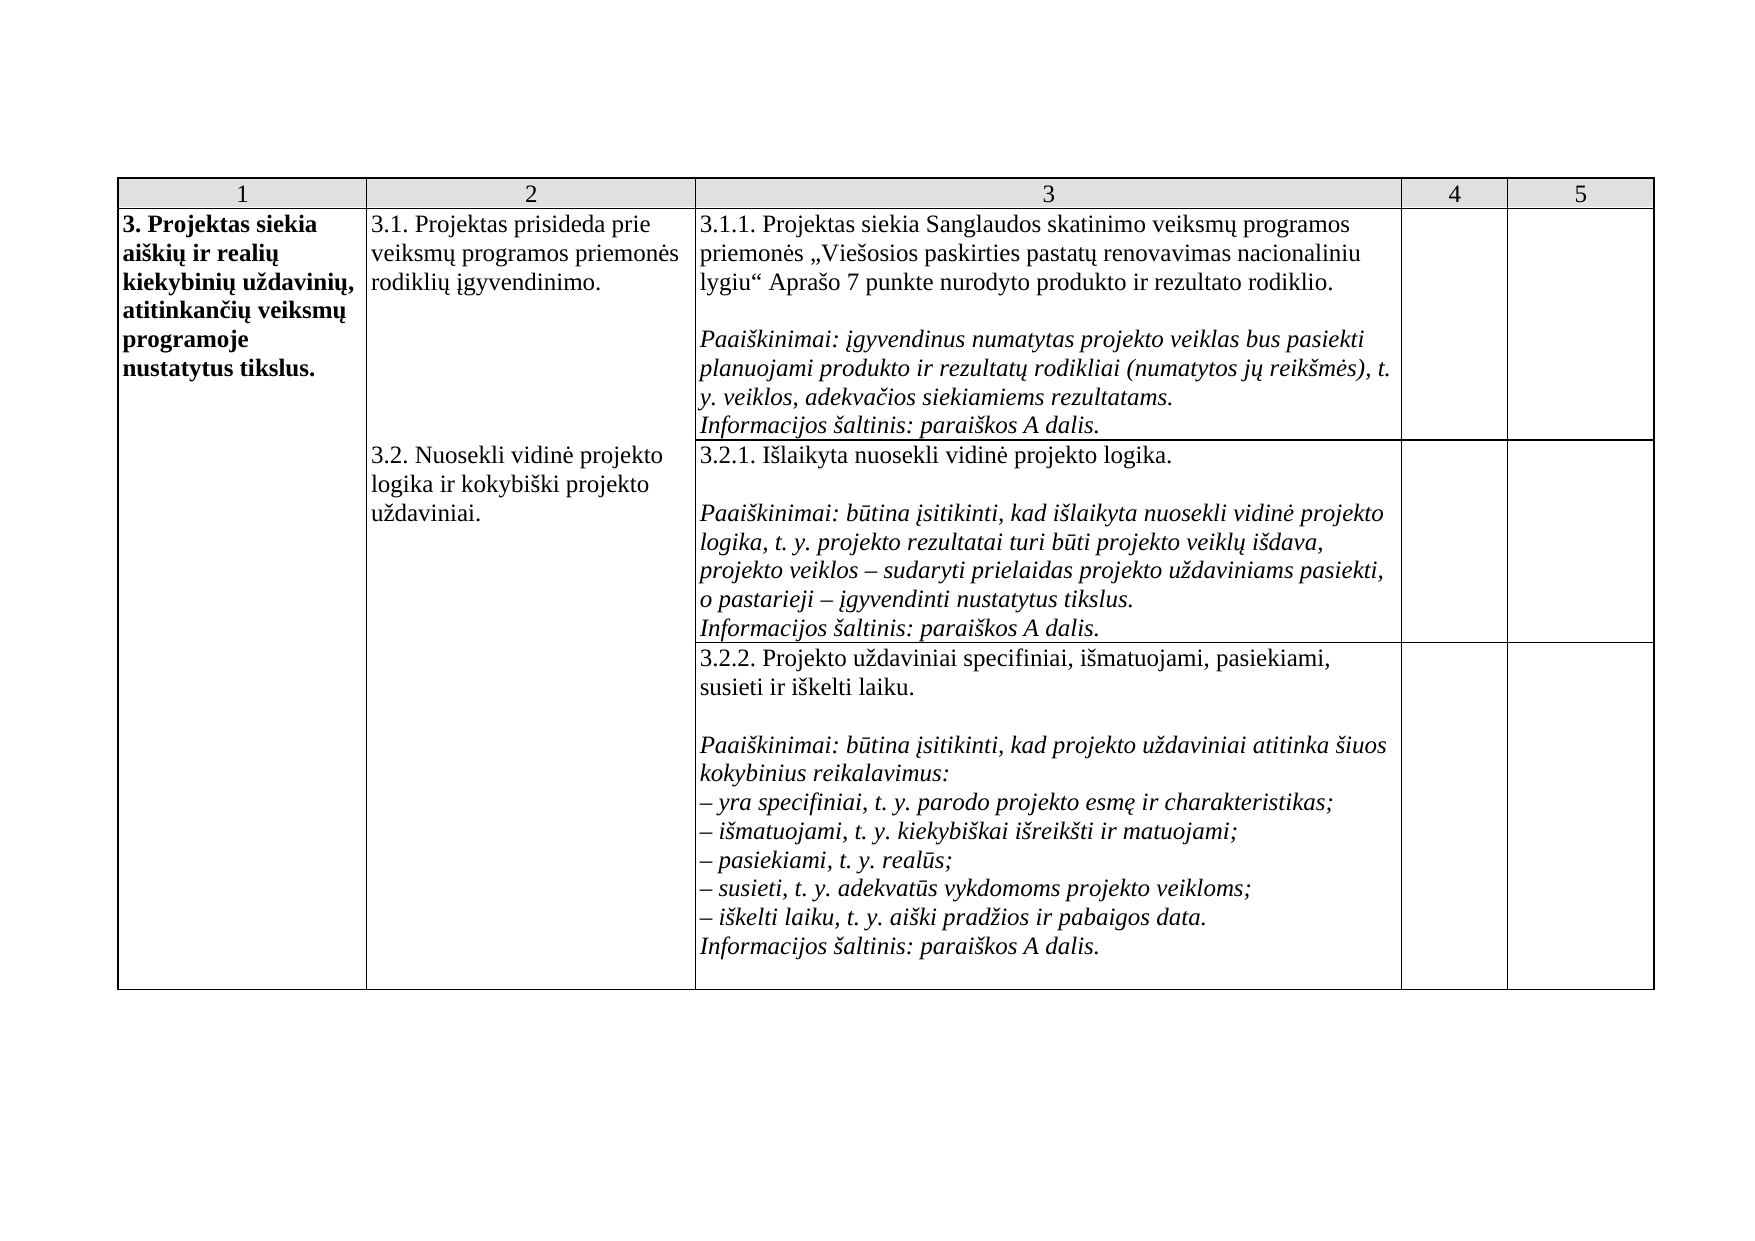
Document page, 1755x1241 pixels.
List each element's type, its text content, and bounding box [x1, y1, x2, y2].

table_header 3 [696, 179, 1401, 207]
table_cell [1508, 643, 1653, 988]
table_header 1 [119, 179, 366, 207]
table_cell [1402, 643, 1507, 988]
table_header 2 [367, 179, 695, 207]
table_cell [1508, 441, 1653, 642]
table_cell 3.2. Nuosekli vidinė projekto logika ir kokybiški projekto uždaviniai. [367, 439, 695, 988]
table_cell 3.2.1. Išlaikyta nuosekli vidinė projekto logika. Paaiškinimai: būtina įsitikinti, kad išlaikyta nuosekli vidinė projekto logika, t. y. projekto rezultatai turi būti projekto veiklų išdava, projekto veiklos – sudaryti prielaidas projekto uždaviniams pasiekti, o pastarieji – įgyvendinti nustatytus tikslus. Informacijos šaltinis: paraiškos A dalis. [696, 441, 1401, 642]
table_cell 3. Projektas siekia aiškių ir realių kiekybinių uždavinių, atitinkančių veiksmų programoje nustatytus tikslus. [119, 209, 366, 988]
table_header 5 [1508, 179, 1653, 207]
table_cell 3.2.2. Projekto uždaviniai specifiniai, išmatuojami, pasiekiami, susieti ir iškelti laiku. Paaiškinimai: būtina įsitikinti, kad projekto uždaviniai atitinka šiuos kokybinius reikalavimus: – yra specifiniai, t. y. parodo projekto esmę ir charakteristikas; – išmatuojami, t. y. kiekybiškai išreikšti ir matuojami; – pasiekiami, t. y. realūs; – susieti, t. y. adekvatūs vykdomoms projekto veikloms; – iškelti laiku, t. y. aiški pradžios ir pabaigos data. Informacijos šaltinis: paraiškos A dalis. [696, 643, 1401, 988]
table_cell 3.1. Projektas prisideda prie veiksmų programos priemonės rodiklių įgyvendinimo. [367, 209, 695, 439]
table_cell 3.1.1. Projektas siekia Sanglaudos skatinimo veiksmų programos priemonės „Viešosios paskirties pastatų renovavimas nacionaliniu lygiu“ Aprašo 7 punkte nurodyto produkto ir rezultato rodiklio. Paaiškinimai: įgyvendinus numatytas projekto veiklas bus pasiekti planuojami produkto ir rezultatų rodikliai (numatytos jų reikšmės), t. y. veiklos, adekvačios siekiamiems rezultatams. Informacijos šaltinis: paraiškos A dalis. [696, 209, 1401, 439]
table_header 4 [1402, 179, 1507, 207]
table_cell [1402, 209, 1507, 439]
table_cell [1508, 209, 1653, 439]
table_cell [1402, 441, 1507, 642]
